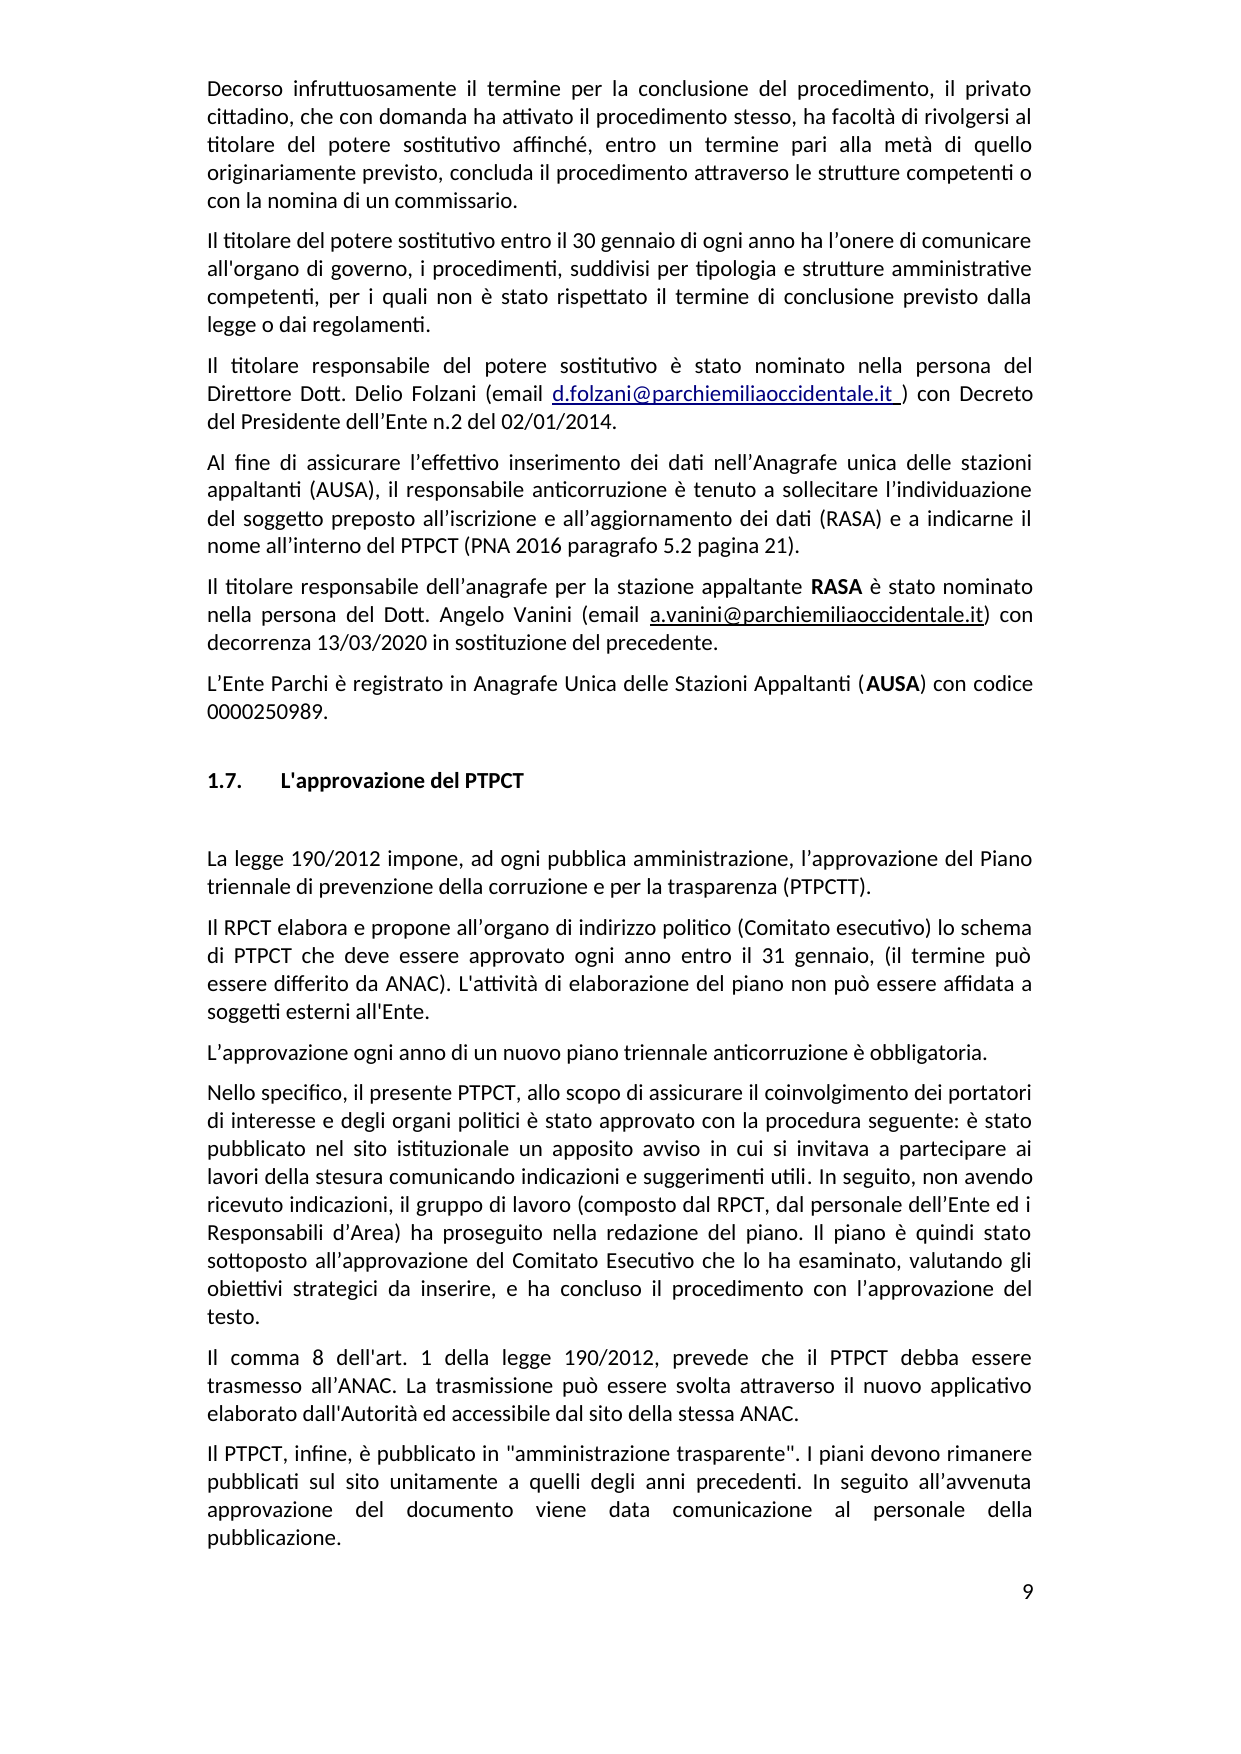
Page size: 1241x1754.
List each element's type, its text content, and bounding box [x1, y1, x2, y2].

text Il titolare responsabile dell’anagrafe per la stazione appaltante RASA è stato nominato nella persona del Dott. Angelo Vanini (email a.vanini@parchiemiliaoccidentale.it) con decorrenza 13/03/2020 in sostituzione del precedente. [207, 572, 1033, 656]
text La legge 190/2012 impone, ad ogni pubblica amministrazione, l’approvazione del Piano triennale di prevenzione della corruzione e per la trasparenza (PTPCTT). [207, 844, 1033, 901]
text Al fine di assicurare l’effettivo inserimento dei dati nell’Anagrafe unica delle stazioni appaltanti (AUSA), il responsabile anticorruzione è tenuto a sollecitare l’individuazione del soggetto preposto all’iscrizione e all’aggiornamento dei dati (RASA) e a indicarne il nome all’interno del PTPCT (PNA 2016 paragrafo 5.2 pagina 21). [207, 448, 1033, 560]
text Il comma 8 dell'art. 1 della legge 190/2012, prevede che il PTPCT debba essere trasmesso all’ANAC. La trasmissione può essere svolta attraverso il nuovo applicativo elaborato dall'Autorità ed accessibile dal sito della stessa ANAC. [207, 1343, 1033, 1427]
text L’Ente Parchi è registrato in Anagrafe Unica delle Stazioni Appaltanti (AUSA) con codice 0000250989. [207, 669, 1033, 725]
list L'approvazione del PTPCT [207, 765, 1033, 794]
text Decorso infruttuosamente il termine per la conclusione del procedimento, il privato cittadino, che con domanda ha attivato il procedimento stesso, ha facoltà di rivolgersi al titolare del potere sostitutivo affinché, entro un termine pari alla metà di quello originariamente previsto, concluda il procedimento attraverso le strutture competenti o con la nomina di un commissario. [207, 74, 1033, 214]
text Nello specifico, il presente PTPCT, allo scopo di assicurare il coinvolgimento dei portatori di interesse e degli organi politici è stato approvato con la procedura seguente: è stato pubblicato nel sito istituzionale un apposito avviso in cui si invitava a partecipare ai lavori della stesura comunicando indicazioni e suggerimenti utili. In seguito, non avendo ricevuto indicazioni, il gruppo di lavoro (composto dal RPCT, dal personale dell’Ente ed i Responsabili d’Area) ha proseguito nella redazione del piano. Il piano è quindi stato sottoposto all’approvazione del Comitato Esecutivo che lo ha esaminato, valutando gli obiettivi strategici da inserire, e ha concluso il procedimento con l’approvazione del testo. [207, 1078, 1033, 1330]
text L’approvazione ogni anno di un nuovo piano triennale anticorruzione è obbligatoria. [207, 1038, 1033, 1066]
text Il titolare del potere sostitutivo entro il 30 gennaio di ogni anno ha l’onere di comunicare all'organo di governo, i procedimenti, suddivisi per tipologia e strutture amministrative competenti, per i quali non è stato rispettato il termine di conclusione previsto dalla legge o dai regolamenti. [207, 226, 1033, 338]
text Il titolare responsabile del potere sostitutivo è stato nominato nella persona del Direttore Dott. Delio Folzani (email d.folzani@parchiemiliaoccidentale.it ) con Decreto del Presidente dell’Ente n.2 del 02/01/2014. [207, 351, 1033, 435]
text Il RPCT elabora e propone all’organo di indirizzo politico (Comitato esecutivo) lo schema di PTPCT che deve essere approvato ogni anno entro il 31 gennaio, (il termine può essere differito da ANAC). L'attività di elaborazione del piano non può essere affidata a soggetti esterni all'Ente. [207, 913, 1033, 1025]
text Il PTPCT, infine, è pubblicato in "amministrazione trasparente". I piani devono rimanere pubblicati sul sito unitamente a quelli degli anni precedenti. In seguito all’avvenuta approvazione del documento viene data comunicazione al personale della pubblicazione. [207, 1439, 1033, 1551]
